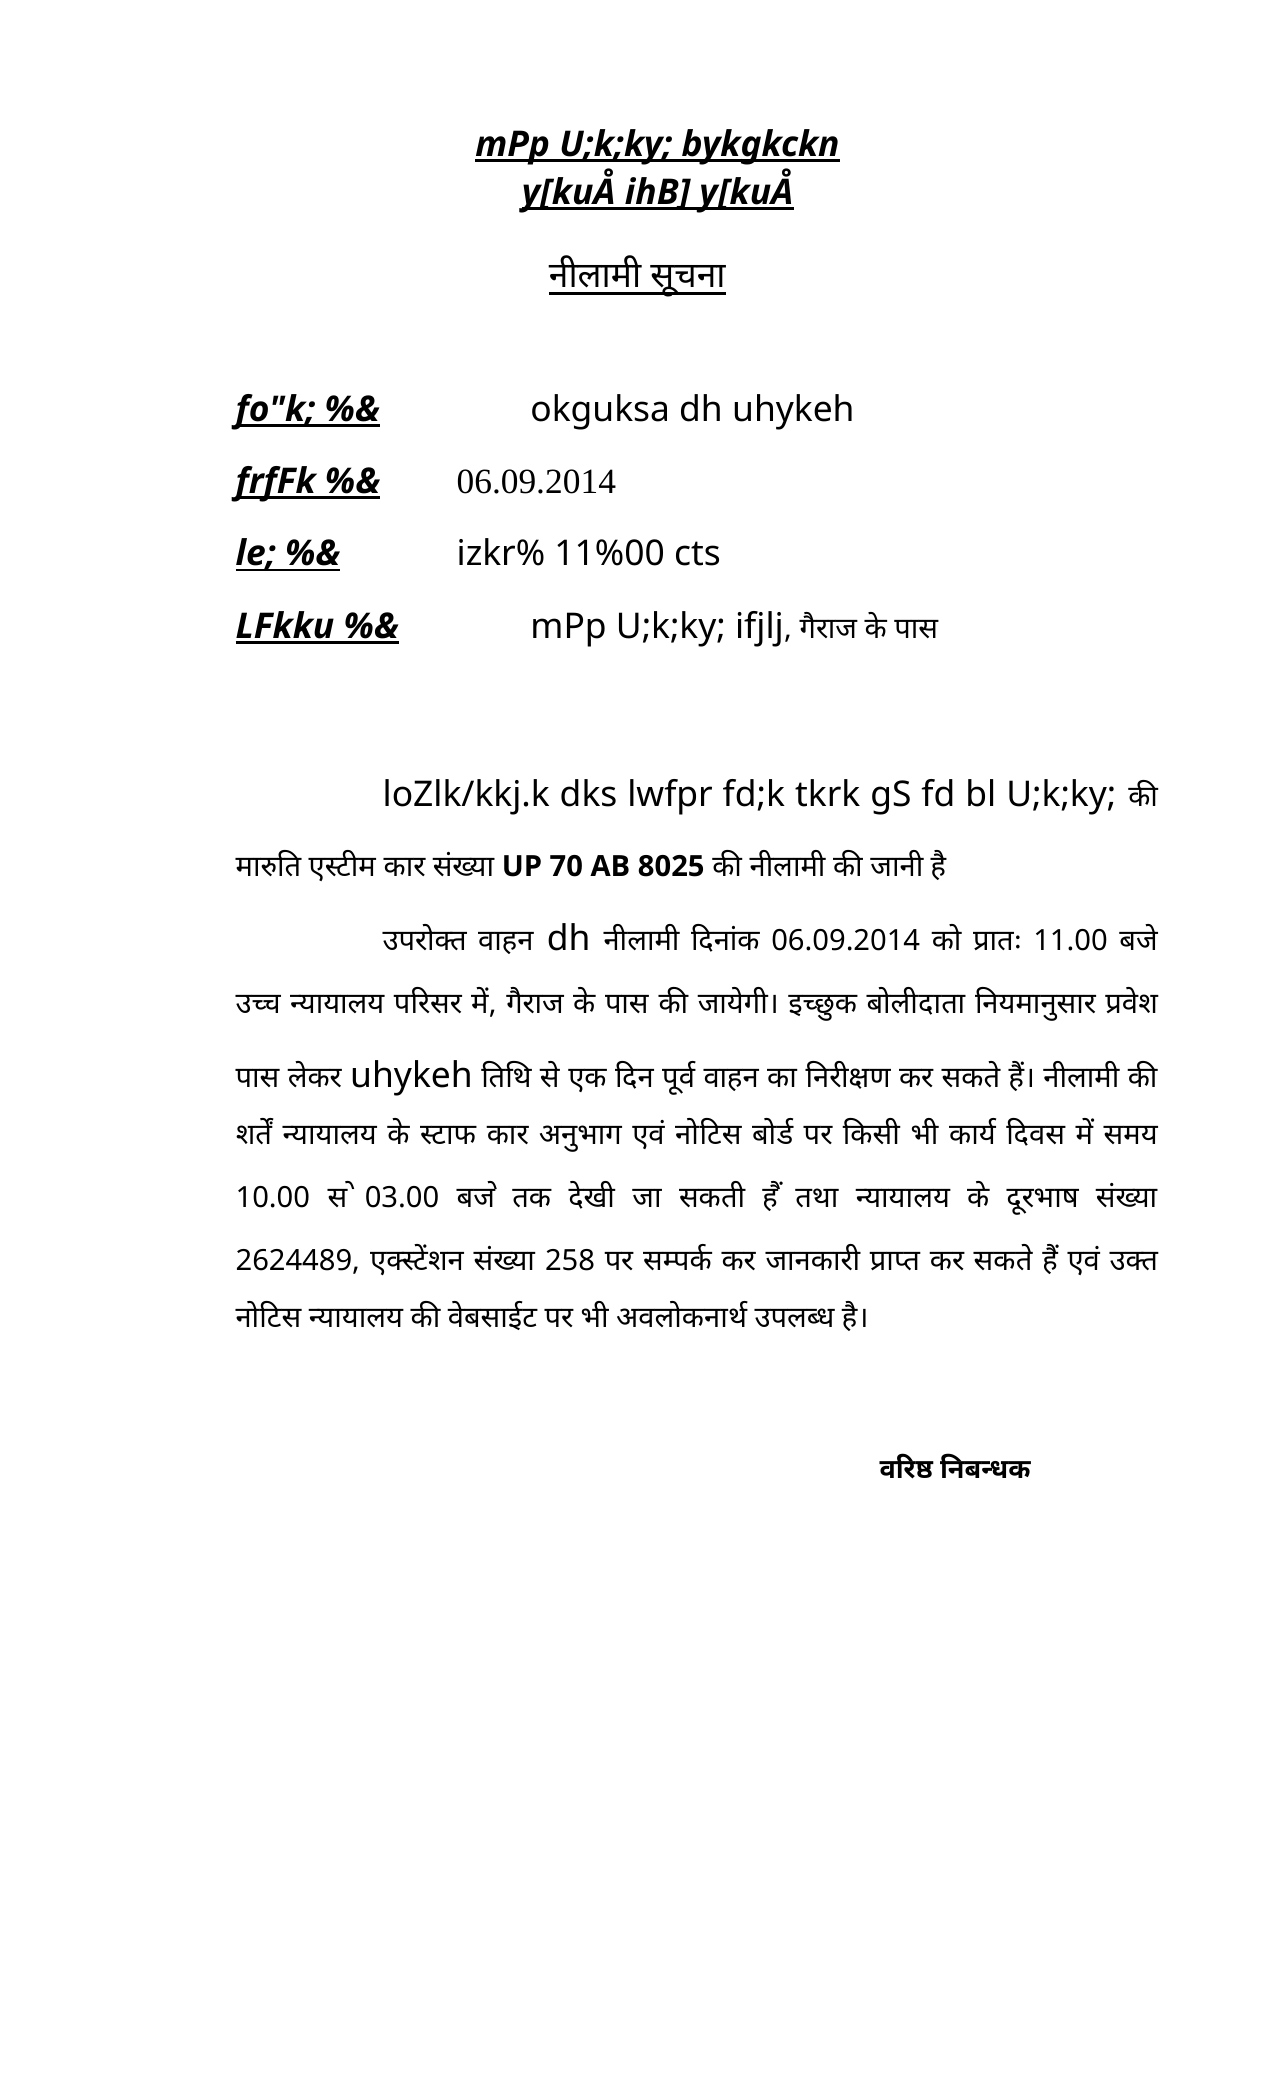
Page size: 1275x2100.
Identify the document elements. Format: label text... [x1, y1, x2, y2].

text उपरोक्त वाहन dh नीलामी दिनांक 06.09.2014 को प्रातः 11.00 बजे उच्च न्यायालय परिसर में, गैराज के पास की जायेगी। इच्छुक बोलीदाता नियमानुसार प्रवेश पास लेकर uhykeh तिथि से एक दिन पूर्व वाहन का निरीक्षण कर सकते हैं। नीलामी की शर्तें न्यायालय के स्टाफ कार अनुभाग एवं नोटिस बोर्ड पर किसी भी कार्य दिवस में समय 10.00 से 03.00 बजे तक देखी जा सकती हैं तथा न्यायालय के दूरभाष संख्या 2624489, एक्स्टेंशन संख्या 258 पर सम्पर्क कर जानकारी प्राप्त कर सकते हैं एवं उक्त नोटिस न्यायालय की वेबसाईट पर भी अवलोकनार्थ उपलब्ध है। [235, 913, 1158, 1339]
text le; %& izkr% 11%00 cts [235, 528, 1158, 576]
text fo"k; %& okguksa dh uhykeh [235, 383, 1158, 431]
text वरिष्ठ निबन्धक [161, 1454, 1158, 1490]
text mPp U;k;ky; bykgkckn [161, 118, 1158, 166]
text loZlk/kkj.k dks lwfpr fd;k tkrk gS fd bl U;k;ky; की मारुति एस्टीम कार संख्या UP 70 AB 8025 की नीलामी की जानी है [235, 769, 1158, 888]
text LFkku %& mPp U;k;ky; ifjlj, गैराज के पास [235, 600, 1158, 693]
text नीलामी सूचना [161, 255, 1158, 302]
text frfFk %& 06.09.2014 [235, 456, 1158, 504]
text y[kuÅ ihB] y[kuÅ [161, 166, 1158, 214]
